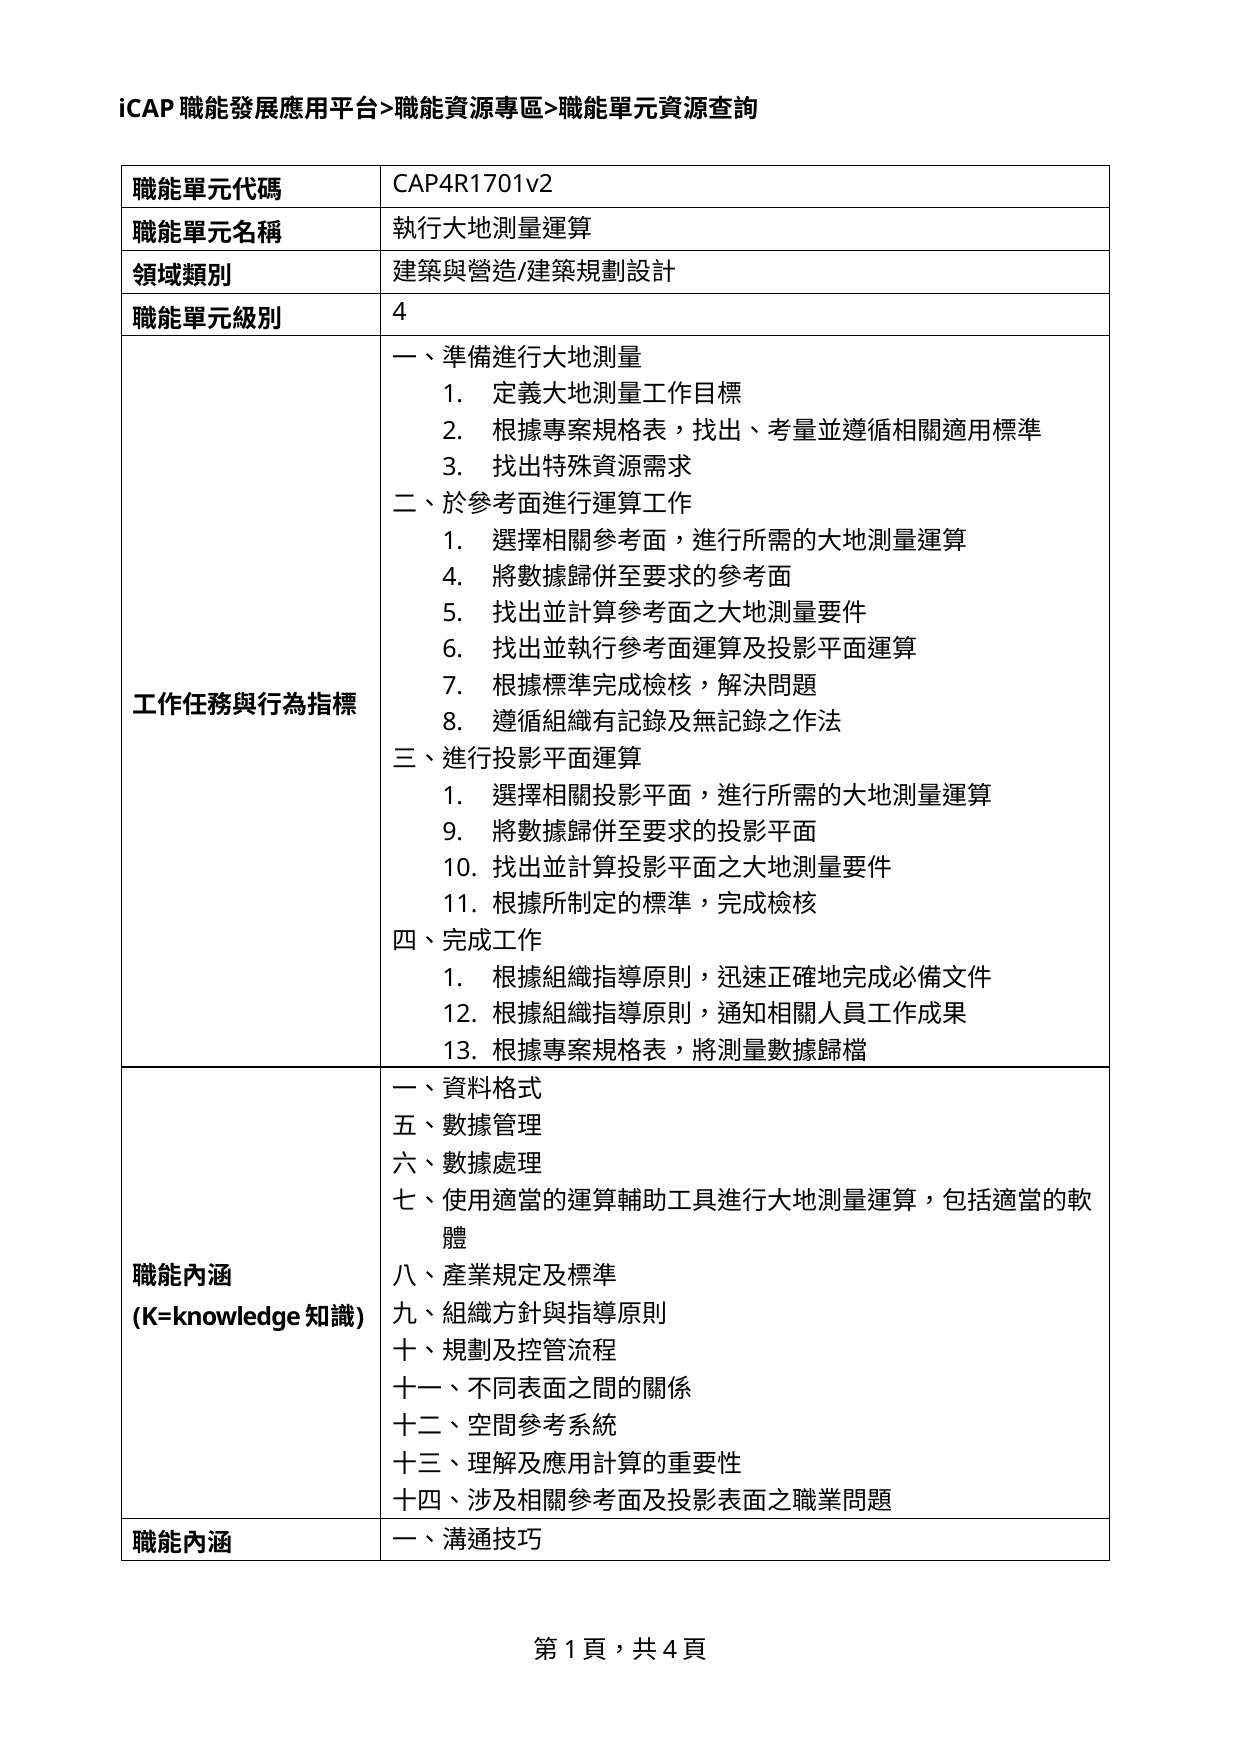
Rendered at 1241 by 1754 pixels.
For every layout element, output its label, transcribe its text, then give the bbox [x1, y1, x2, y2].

table_cell 職能單元名稱 [122, 208, 380, 250]
table_cell 領域類別 [122, 251, 380, 293]
table_header CAP4R1701v2 [381, 166, 1109, 207]
table_cell 溝通技巧 電腦能力 讀寫技巧 計算能力 組織能力 [381, 1519, 1109, 1560]
table_cell 職能內涵 (K=knowledge知識) [122, 1068, 380, 1517]
table_header 職能單元代碼 [122, 166, 380, 207]
table_cell 建築與營造/建築規劃設計 [381, 251, 1109, 293]
table_cell 準備進行大地測量 定義大地測量工作目標 根據專案規格表，找出、考量並遵循相關適用標準 找出特殊資源需求 於參考面進行運算工作 選擇相關參考面，進行所需的大地測量運算 將數據歸併至要求的參考面 找出並計算參考面之大地測量要件 找出並執行參考面運算及投影平面運算 根據標準完成檢核，解決問題 遵循組織有記錄及無記錄之作法 進行投影平面運算 選擇相關投影平面，進行所需的大地測量運算 將數據歸併至要求的投影平面 找出並計算投影平面之大地測量要件 根據所制定的標準，完成檢核 完成工作 根據組織指導原則，迅速正確地完成必備文件 根據組織指導原則，通知相關人員工作成果 根據專案規格表，將測量數據歸檔 [381, 336, 1109, 1066]
table_cell 資料格式 數據管理 數據處理 使用適當的運算輔助工具進行大地測量運算，包括適當的軟體 產業規定及標準 組織方針與指導原則 規劃及控管流程 不同表面之間的關係 空間參考系統 理解及應用計算的重要性 涉及相關參考面及投影表面之職業問題 [381, 1068, 1109, 1517]
table_cell 工作任務與行為指標 [122, 336, 380, 1066]
table_cell 職能單元級別 [122, 294, 380, 335]
table_cell 4 [381, 294, 1109, 335]
table_cell 職能內涵 [122, 1519, 380, 1560]
table_cell 執行大地測量運算 [381, 208, 1109, 250]
